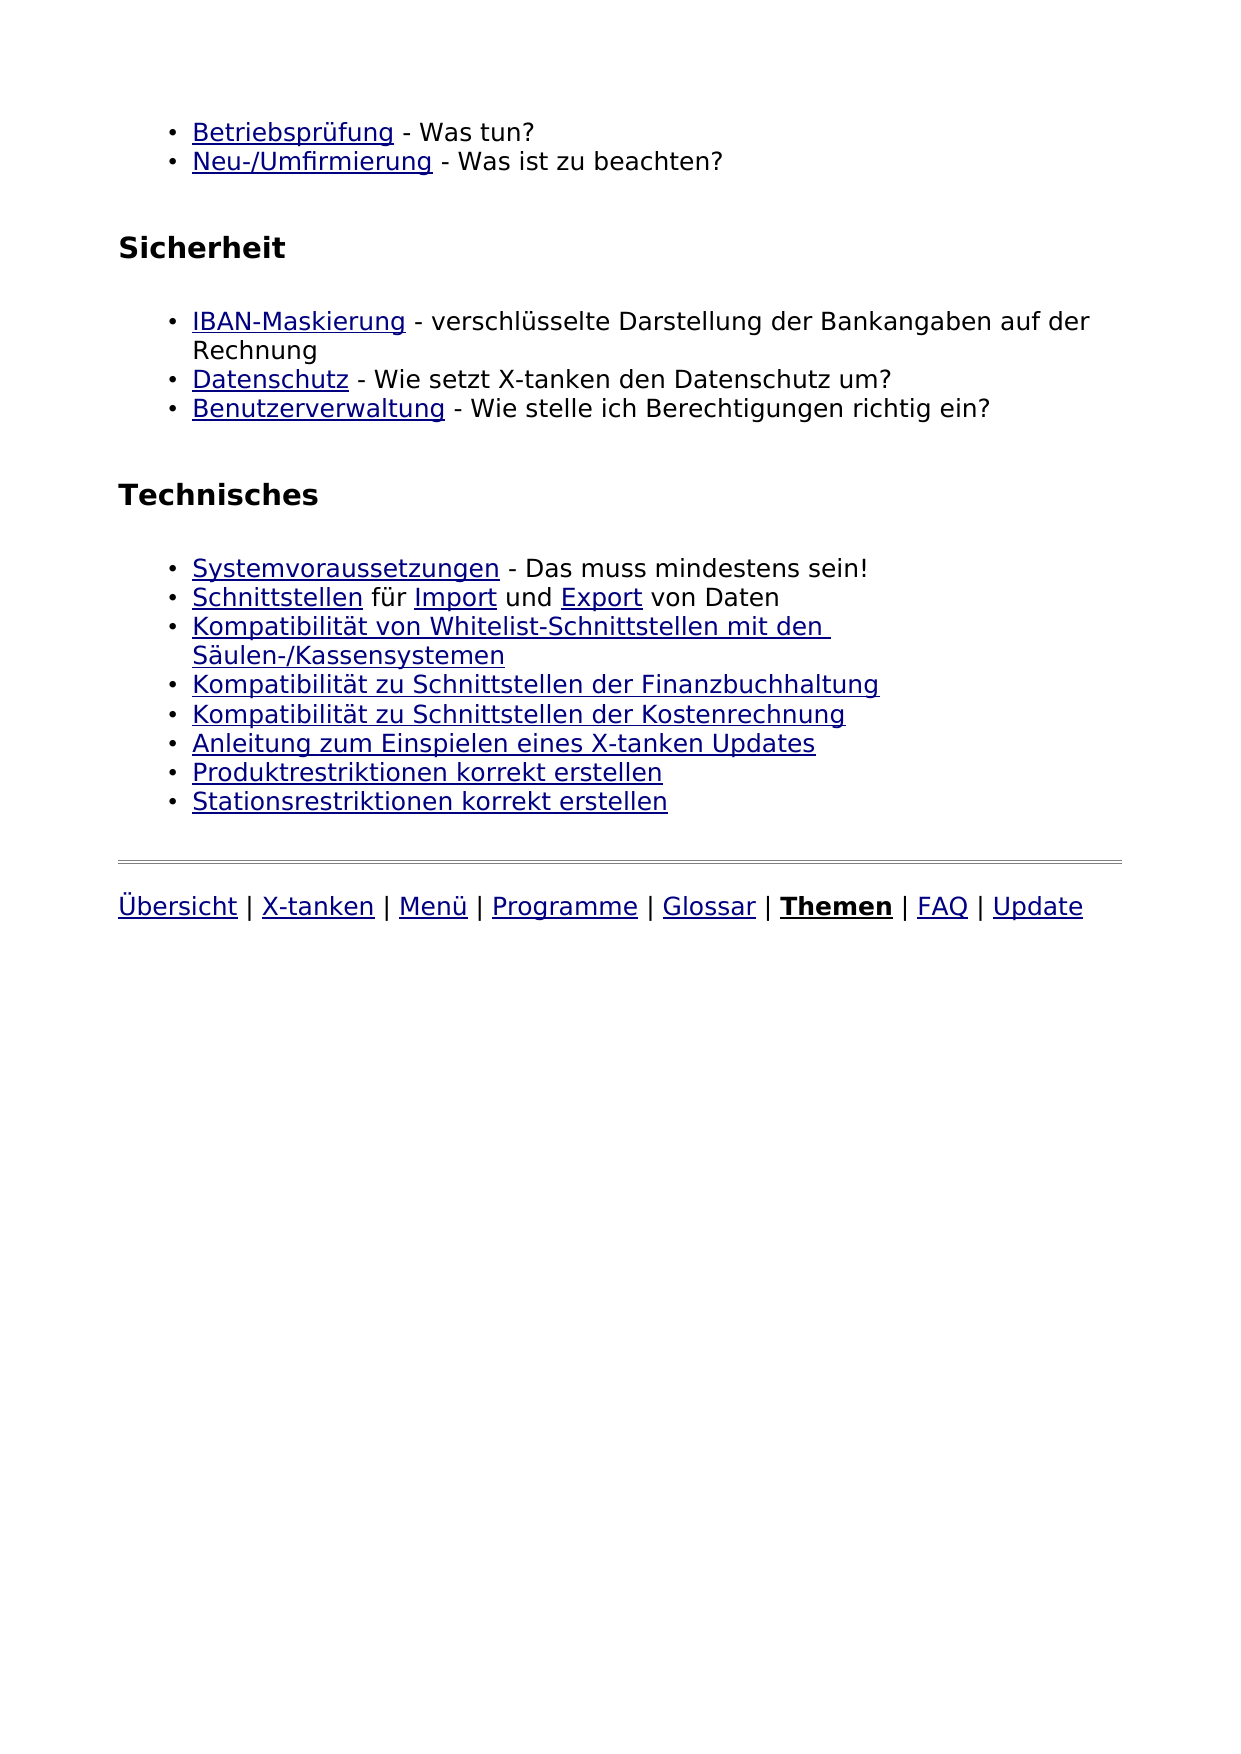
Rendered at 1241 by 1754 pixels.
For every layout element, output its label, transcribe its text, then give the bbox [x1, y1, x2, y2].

subtitle Sicherheit [118, 231, 1122, 265]
list Stationsrestriktionen korrekt erstellen [177, 787, 1122, 816]
list Kompatibilität von Whitelist-Schnittstellen mit den Säulen-/Kassensystemen [177, 612, 1122, 671]
list Anleitung zum Einspielen eines X-tanken Updates [177, 729, 1122, 758]
list Kompatibilität zu Schnittstellen der Finanzbuchhaltung [177, 671, 1122, 700]
list IBAN-Maskierung - verschlüsselte Darstellung der Bankangaben auf der Rechnung [177, 307, 1122, 365]
list Systemvoraussetzungen - Das muss mindestens sein! [177, 554, 1122, 583]
list Produktrestriktionen korrekt erstellen [177, 758, 1122, 787]
list Benutzerverwaltung - Wie stelle ich Berechtigungen richtig ein? [177, 394, 1122, 423]
text Übersicht | X-tanken | Menü | Programme | Glossar | Themen | FAQ | Update [118, 892, 1122, 921]
list Schnittstellen für Import und Export von Daten [177, 583, 1122, 612]
list Datenschutz - Wie setzt X-tanken den Datenschutz um? [177, 365, 1122, 394]
list Neu-/Umfirmierung - Was ist zu beachten? [177, 147, 1122, 176]
list Kompatibilität zu Schnittstellen der Kostenrechnung [177, 700, 1122, 729]
subtitle Technisches [118, 478, 1122, 512]
list Betriebsprüfung - Was tun? [177, 118, 1122, 147]
